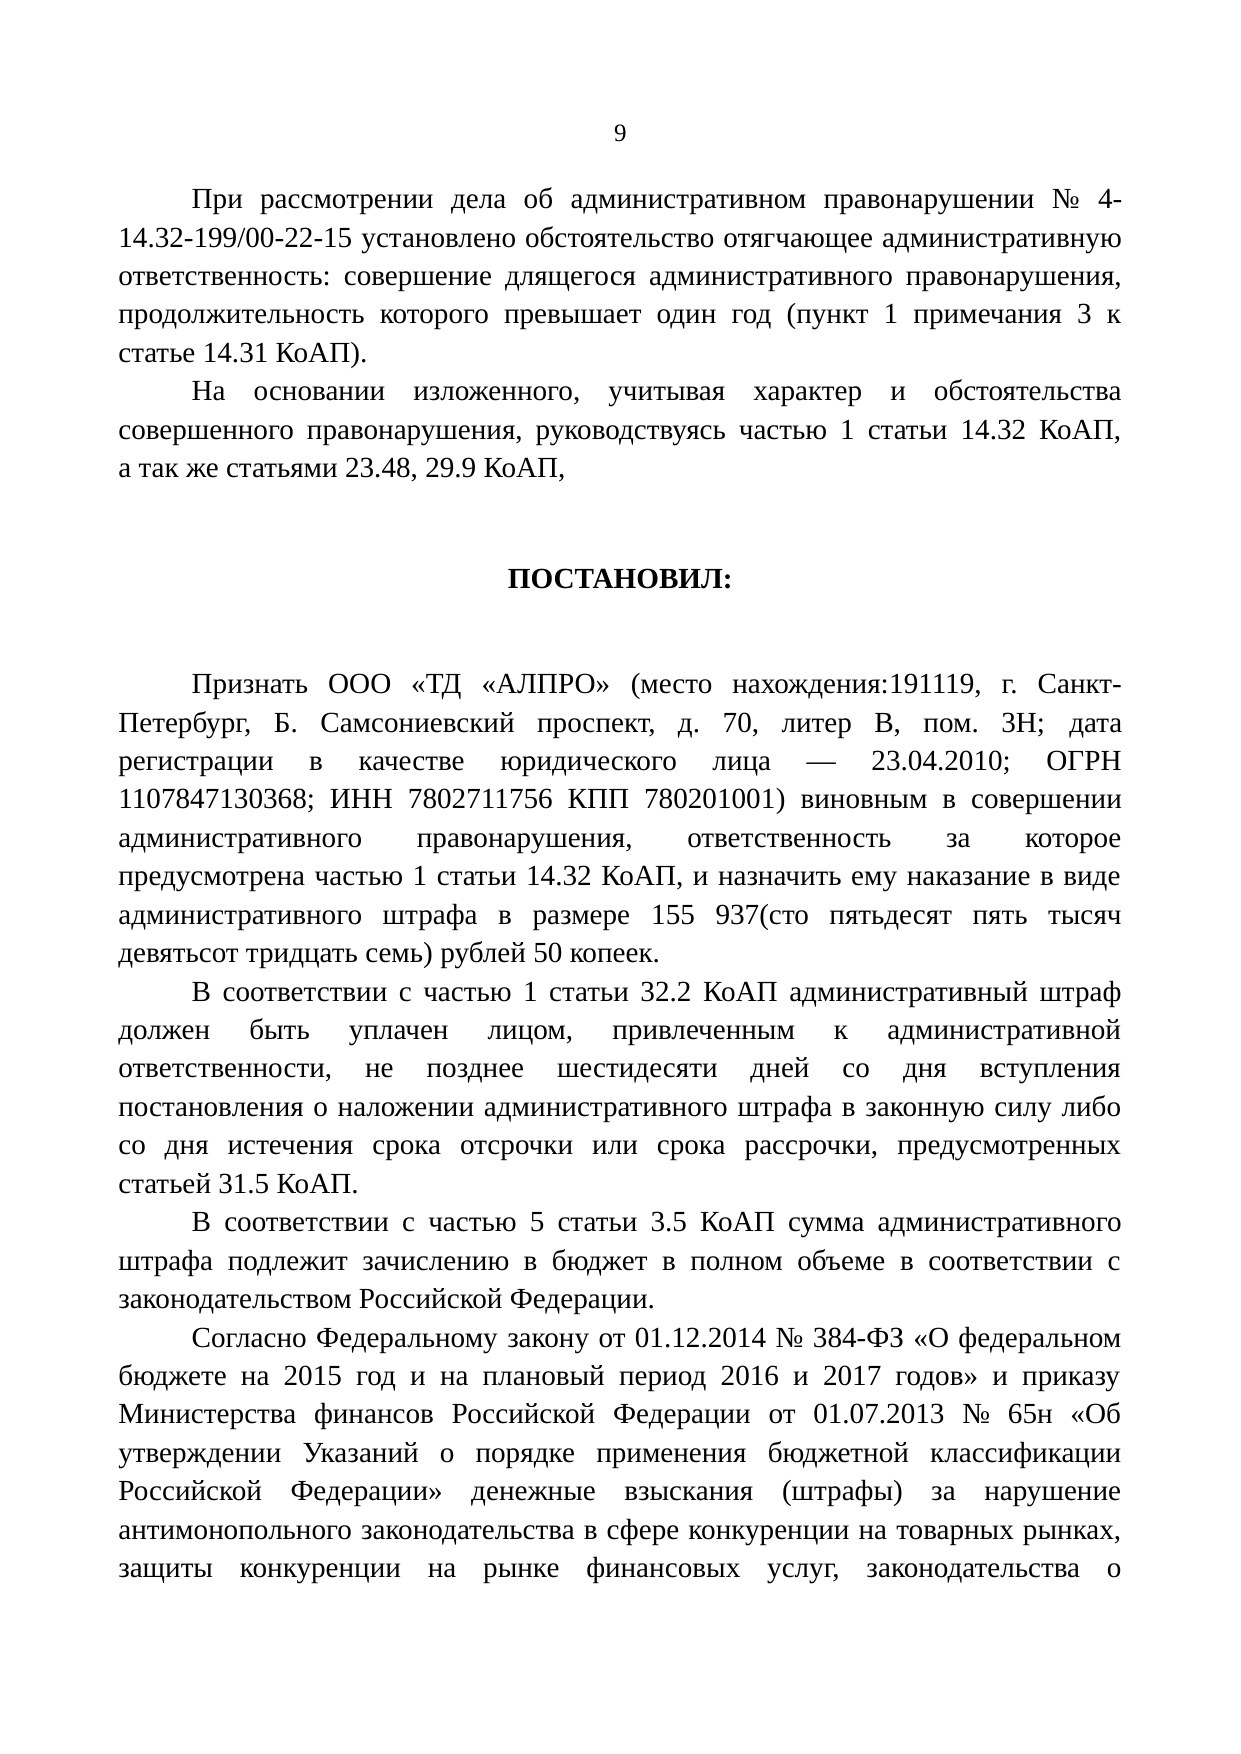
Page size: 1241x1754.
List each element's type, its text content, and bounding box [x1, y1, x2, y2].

text Согласно Федеральному закону от 01.12.2014 № 384-ФЗ «О федеральном бюджете на 2015 год и на плановый период 2016 и 2017 годов» и приказу Министерства финансов Российской Федерации от 01.07.2013 № 65н «Об утверждении Указаний о порядке применения бюджетной классификации Российской Федерации» денежные взыскания (штрафы) за нарушение антимонопольного законодательства в сфере конкуренции на товарных рынках, защиты конкуренции на рынке финансовых услуг, законодательства о [118, 1315, 1122, 1584]
text В соответствии с частью 1 статьи 32.2 КоАП административный штраф должен быть уплачен лицом, привлеченным к административной ответственности, не позднее шестидесяти дней со дня вступления постановления о наложении административного штрафа в законную силу либо со дня истечения срока отсрочки или срока рассрочки, предусмотренных статьей 31.5 КоАП. [118, 969, 1122, 1199]
text При рассмотрении дела об административном правонарушении № 4-14.32-199/00-22-15 установлено обстоятельство отягчающее административную ответственность: совершение длящегося административного правонарушения, продолжительность которого превышает один год (пункт 1 примечания 3 к статье 14.31 КоАП). [118, 176, 1122, 368]
text ПОСТАНОВИЛ: [118, 561, 1122, 594]
text Признать ООО «ТД «АЛПРО» (место нахождения:191119, г. Санкт-Петербург, Б. Самсониевский проспект, д. 70, литер В, пом. 3Н; дата регистрации в качестве юридического лица — 23.04.2010; ОГРН 1107847130368; ИНН 7802711756 КПП 780201001) виновным в совершении административного правонарушения, ответственность за которое предусмотрена частью 1 статьи 14.32 КоАП, и назначить ему наказание в виде административного штрафа в размере 155 937(сто пятьдесят пять тысяч девятьсот тридцать семь) рублей 50 копеек. [118, 661, 1122, 969]
text В соответствии с частью 5 статьи 3.5 КоАП сумма административного штрафа подлежит зачислению в бюджет в полном объеме в соответствии с законодательством Российской Федерации. [118, 1199, 1122, 1315]
text На основании изложенного, учитывая характер и обстоятельства совершенного правонарушения, руководствуясь частью 1 статьи 14.32 КоАП, а так же статьями 23.48, 29.9 КоАП, [118, 368, 1122, 484]
